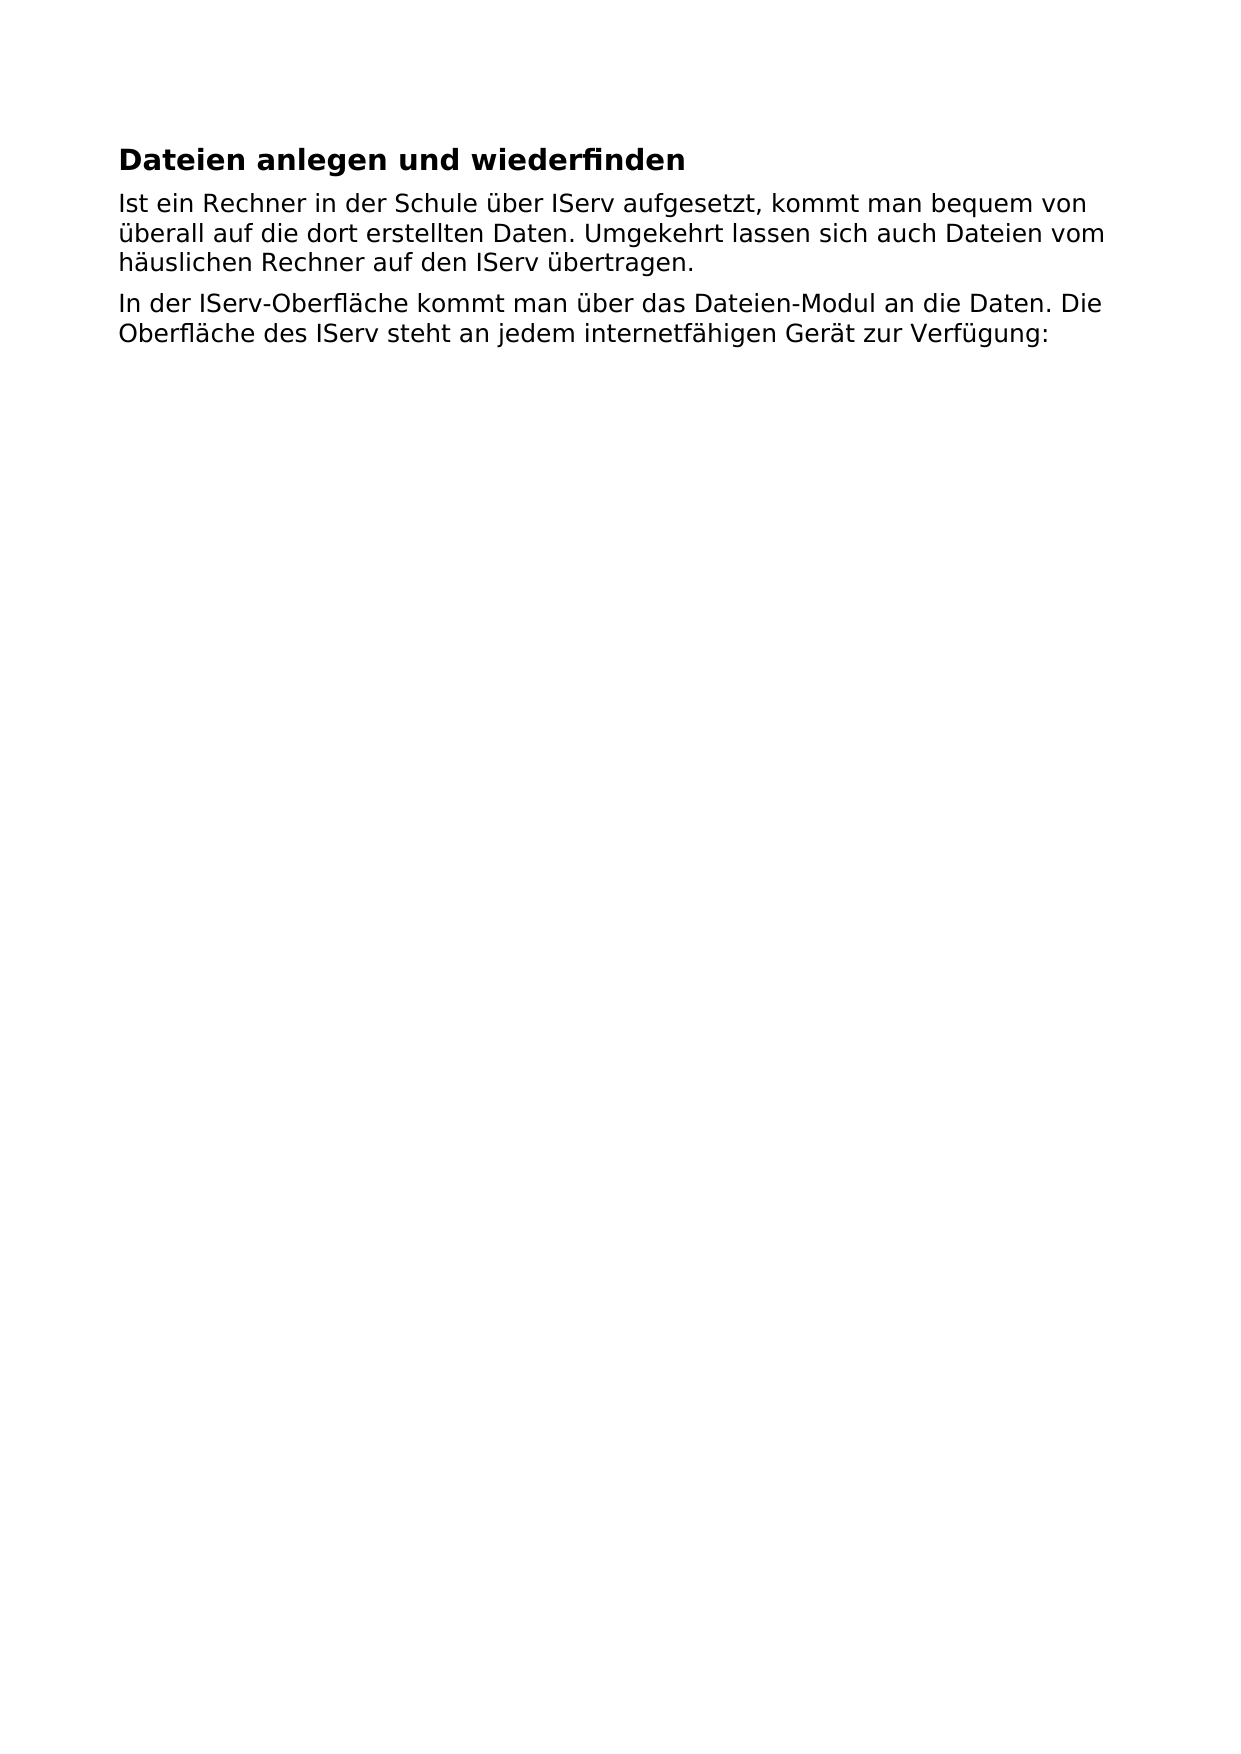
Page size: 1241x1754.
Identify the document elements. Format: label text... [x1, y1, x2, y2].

text In der IServ-Oberfläche kommt man über das Dateien-Modul an die Daten. Die Oberfläche des IServ steht an jedem internetfähigen Gerät zur Verfügung: [118, 289, 1122, 348]
text Ist ein Rechner in der Schule über IServ aufgesetzt, kommt man bequem von überall auf die dort erstellten Daten. Umgekehrt lassen sich auch Dateien vom häuslichen Rechner auf den IServ übertragen. [118, 189, 1122, 277]
subtitle Dateien anlegen und wiederfinden [118, 143, 1122, 177]
